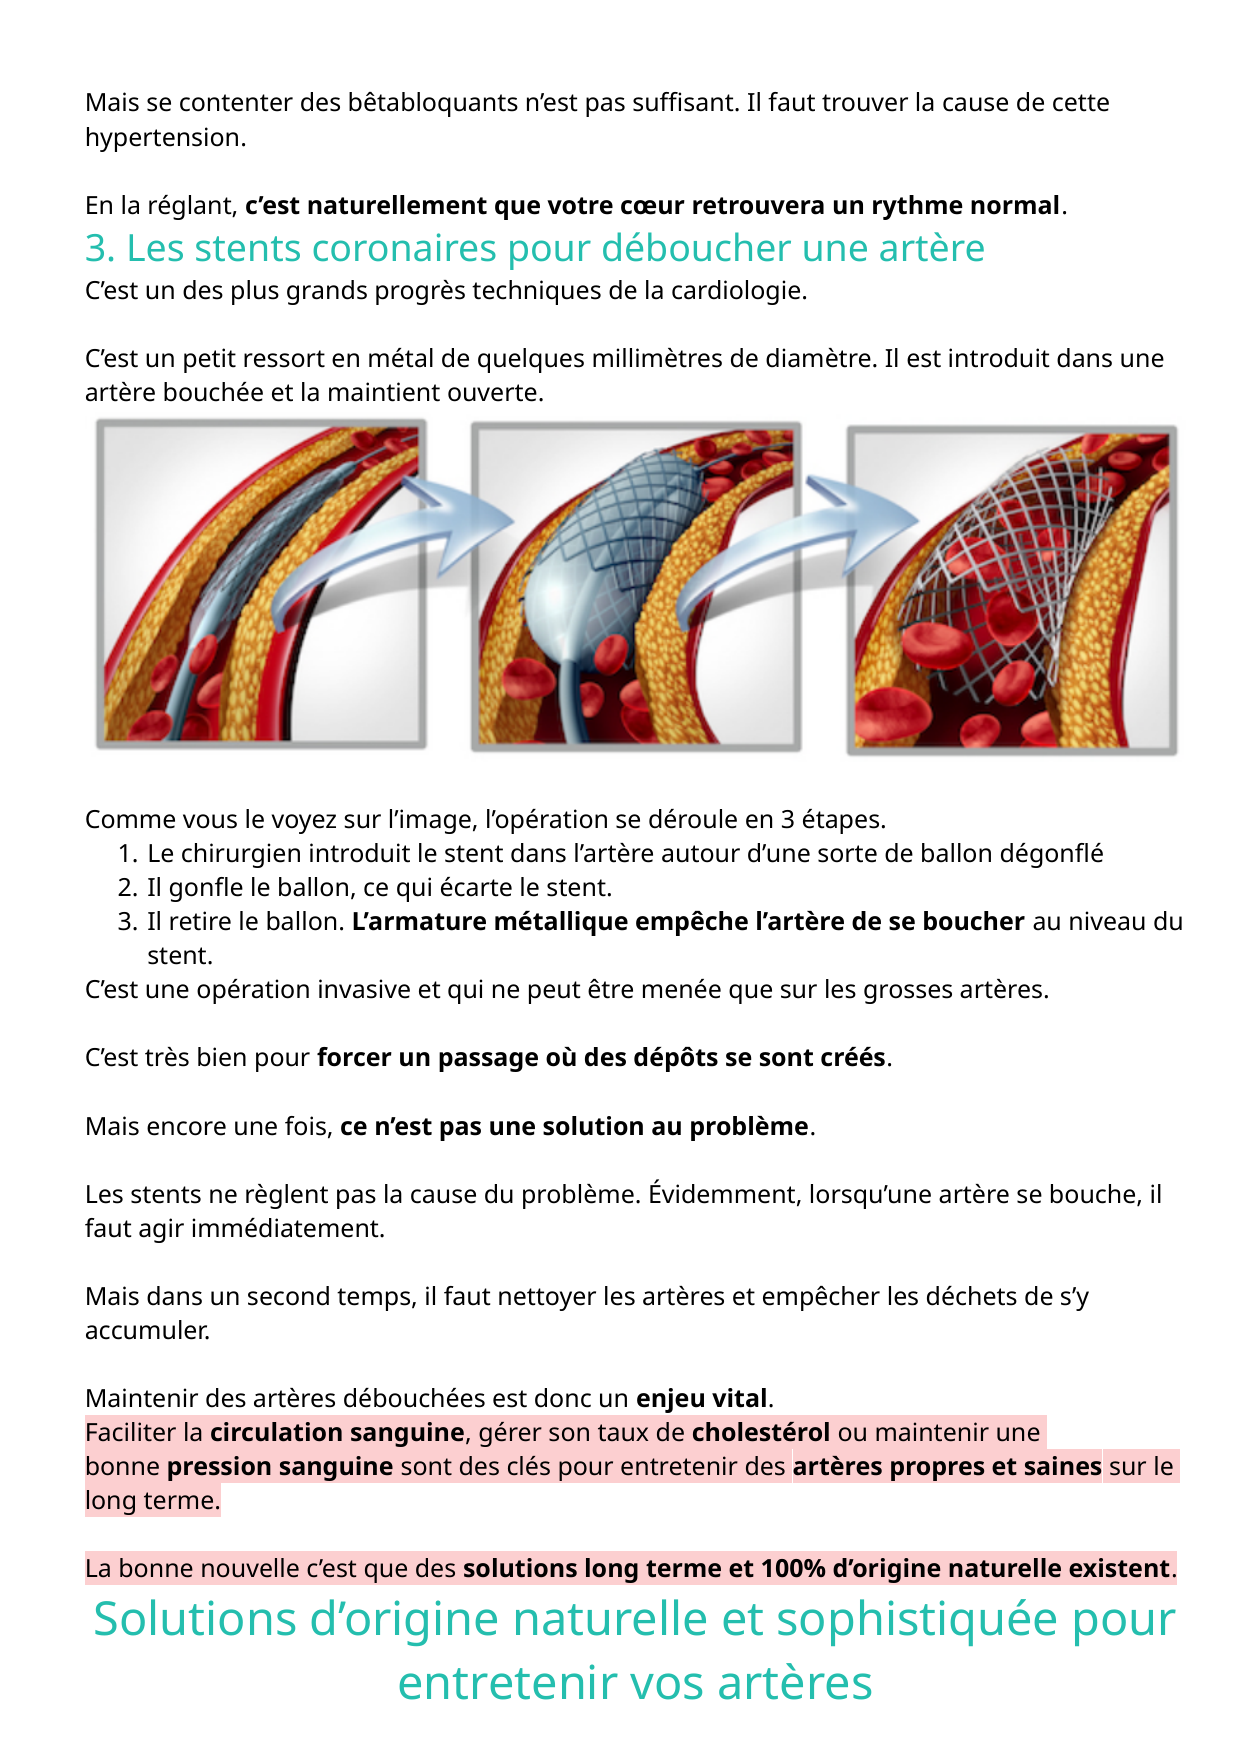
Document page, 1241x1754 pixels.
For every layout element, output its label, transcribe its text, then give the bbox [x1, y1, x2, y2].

table_header Solutions d’origine naturelle et sophistiquée pour entretenir vos artères [85, 1585, 1186, 1713]
table_header Comme vous le voyez sur l’image, l’opération se déroule en 3 étapes. Le chirurgien introduit le stent dans l’artère autour d’une sorte de ballon dégonflé Il gonfle le ballon, ce qui écarte le stent. Il retire le ballon. L’armature métallique empêche l’artère de se boucher au niveau du stent. C’est une opération invasive et qui ne peut être menée que sur les grosses artères. C’est très bien pour forcer un passage où des dépôts se sont créés. Mais encore une fois, ce n’est pas une solution au problème. Les stents ne règlent pas la cause du problème. Évidemment, lorsqu’une artère se bouche, il faut agir immédiatement. Mais dans un second temps, il faut nettoyer les artères et empêcher les déchets de s’y accumuler. Maintenir des artères débouchées est donc un enjeu vital. Faciliter la circulation sanguine, gérer son taux de cholestérol ou maintenir une bonne pression sanguine sont des clés pour entretenir des artères propres et saines sur le long terme. La bonne nouvelle c’est que des solutions long terme et 100% d’origine naturelle existent. [85, 802, 1186, 1585]
table_header Mais se contenter des bêtabloquants n’est pas suffisant. Il faut trouver la cause de cette hypertension. En la réglant, c’est naturellement que votre cœur retrouvera un rythme normal. [85, 51, 1186, 221]
table_header 3. Les stents coronaires pour déboucher une artère [85, 221, 1186, 272]
table_header [85, 796, 1186, 802]
table_header C’est un des plus grands progrès techniques de la cardiologie. C’est un petit ressort en métal de quelques millimètres de diamètre. Il est introduit dans une artère bouchée et la maintient ouverte. [85, 273, 1186, 408]
table_header [85, 762, 1186, 796]
picture [84, 408, 1187, 762]
